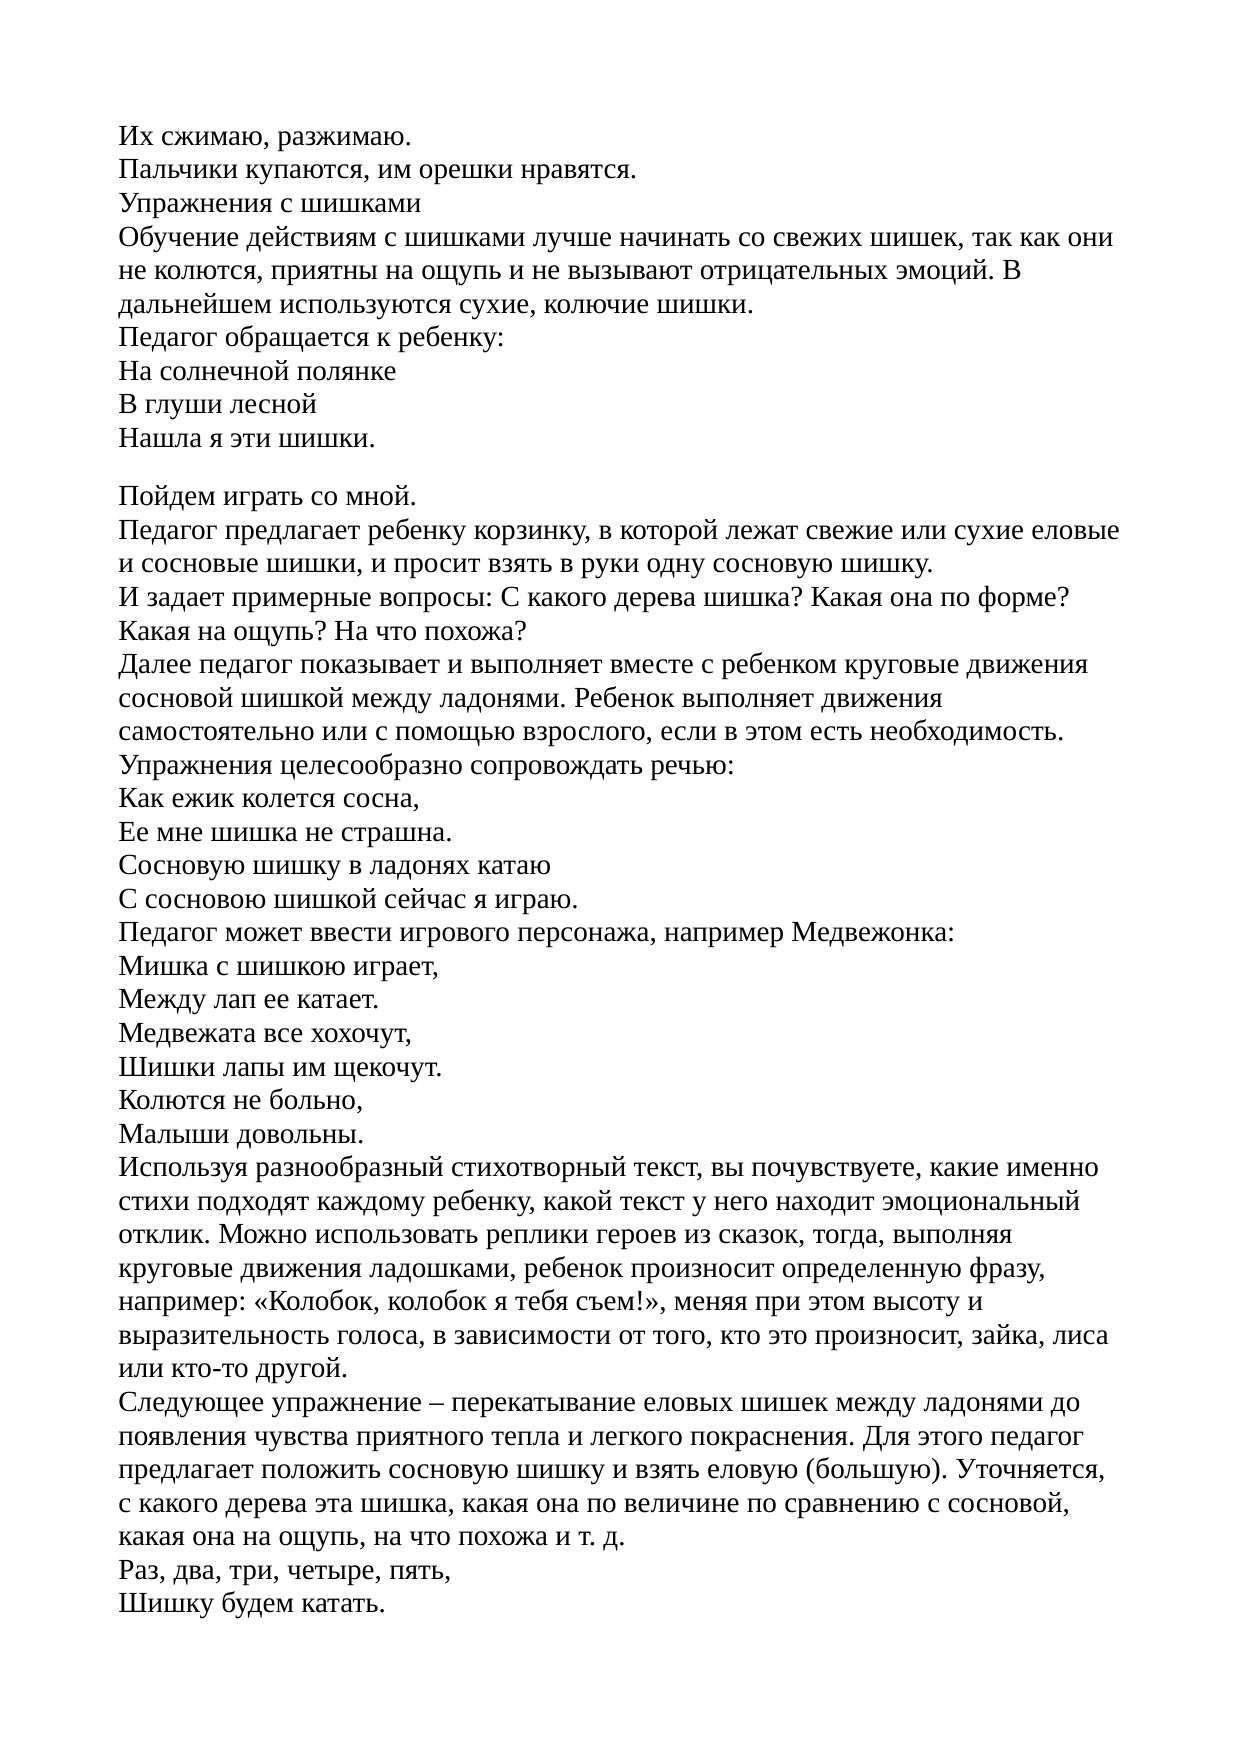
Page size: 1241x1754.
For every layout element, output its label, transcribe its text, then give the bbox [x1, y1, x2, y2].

text Шишки лапы им щекочут. [118, 1049, 1122, 1082]
text Педагог обращается к ребенку: [118, 319, 1122, 353]
text Малыши довольны. [118, 1116, 1122, 1149]
text Раз, два, три, четыре, пять, [118, 1552, 1122, 1585]
text Колются не больно, [118, 1082, 1122, 1116]
text Шишку будем катать. [118, 1585, 1122, 1619]
text Обучение действиям с шишками лучше начинать со свежих шишек, так как они не колются, приятны на ощупь и не вызывают отрицательных эмоций. В дальнейшем используются сухие, колючие шишки. [118, 219, 1122, 319]
text С сосновою шишкой сейчас я играю. [118, 881, 1122, 914]
text Пойдем играть со мной. [118, 478, 1122, 512]
text Далее педагог показывает и выполняет вместе с ребенком круговые движения сосновой шишкой между ладонями. Ребенок выполняет движения самостоятельно или с помощью взрослого, если в этом есть необходимость. Упражнения целесообразно сопровождать речью: [118, 646, 1122, 780]
text Медвежата все хохочут, [118, 1015, 1122, 1049]
text Как ежик колется сосна, [118, 780, 1122, 814]
text Педагог может ввести игрового персонажа, например Медвежонка: [118, 914, 1122, 948]
text Мишка с шишкою играет, [118, 948, 1122, 982]
text Педагог предлагает ребенку корзинку, в которой лежат свежие или сухие еловые и сосновые шишки, и просит взять в руки одну сосновую шишку. [118, 512, 1122, 579]
text Пальчики купаются, им орешки нравятся. [118, 152, 1122, 185]
text Их сжимаю, разжимаю. [118, 118, 1122, 152]
text И задает примерные вопросы: С какого дерева шишка? Какая она по форме? Какая на ощупь? На что похожа? [118, 579, 1122, 646]
text На солнечной полянке [118, 353, 1122, 386]
text Нашла я эти шишки. [118, 420, 1122, 453]
text Сосновую шишку в ладонях катаю [118, 847, 1122, 881]
text Следующее упражнение – перекатывание еловых шишек между ладонями до появления чувства приятного тепла и легкого покраснения. Для этого педагог предлагает положить сосновую шишку и взять еловую (большую). Уточняется, с какого дерева эта шишка, какая она по величине по сравнению с сосновой, какая она на ощупь, на что похожа и т. д. [118, 1384, 1122, 1552]
text В глуши лесной [118, 386, 1122, 420]
text Ее мне шишка не страшна. [118, 814, 1122, 847]
text Между лап ее катает. [118, 982, 1122, 1015]
text Используя разнообразный стихотворный текст, вы почувствуете, какие именно стихи подходят каждому ребенку, какой текст у него находит эмоциональный отклик. Можно использовать реплики героев из сказок, тогда, выполняя круговые движения ладошками, ребенок произносит определенную фразу, например: «Колобок, колобок я тебя съем!», меняя при этом высоту и выразительность голоса, в зависимости от того, кто это произносит, зайка, лиса или кто-то другой. [118, 1149, 1122, 1384]
text Упражнения с шишками [118, 185, 1122, 219]
